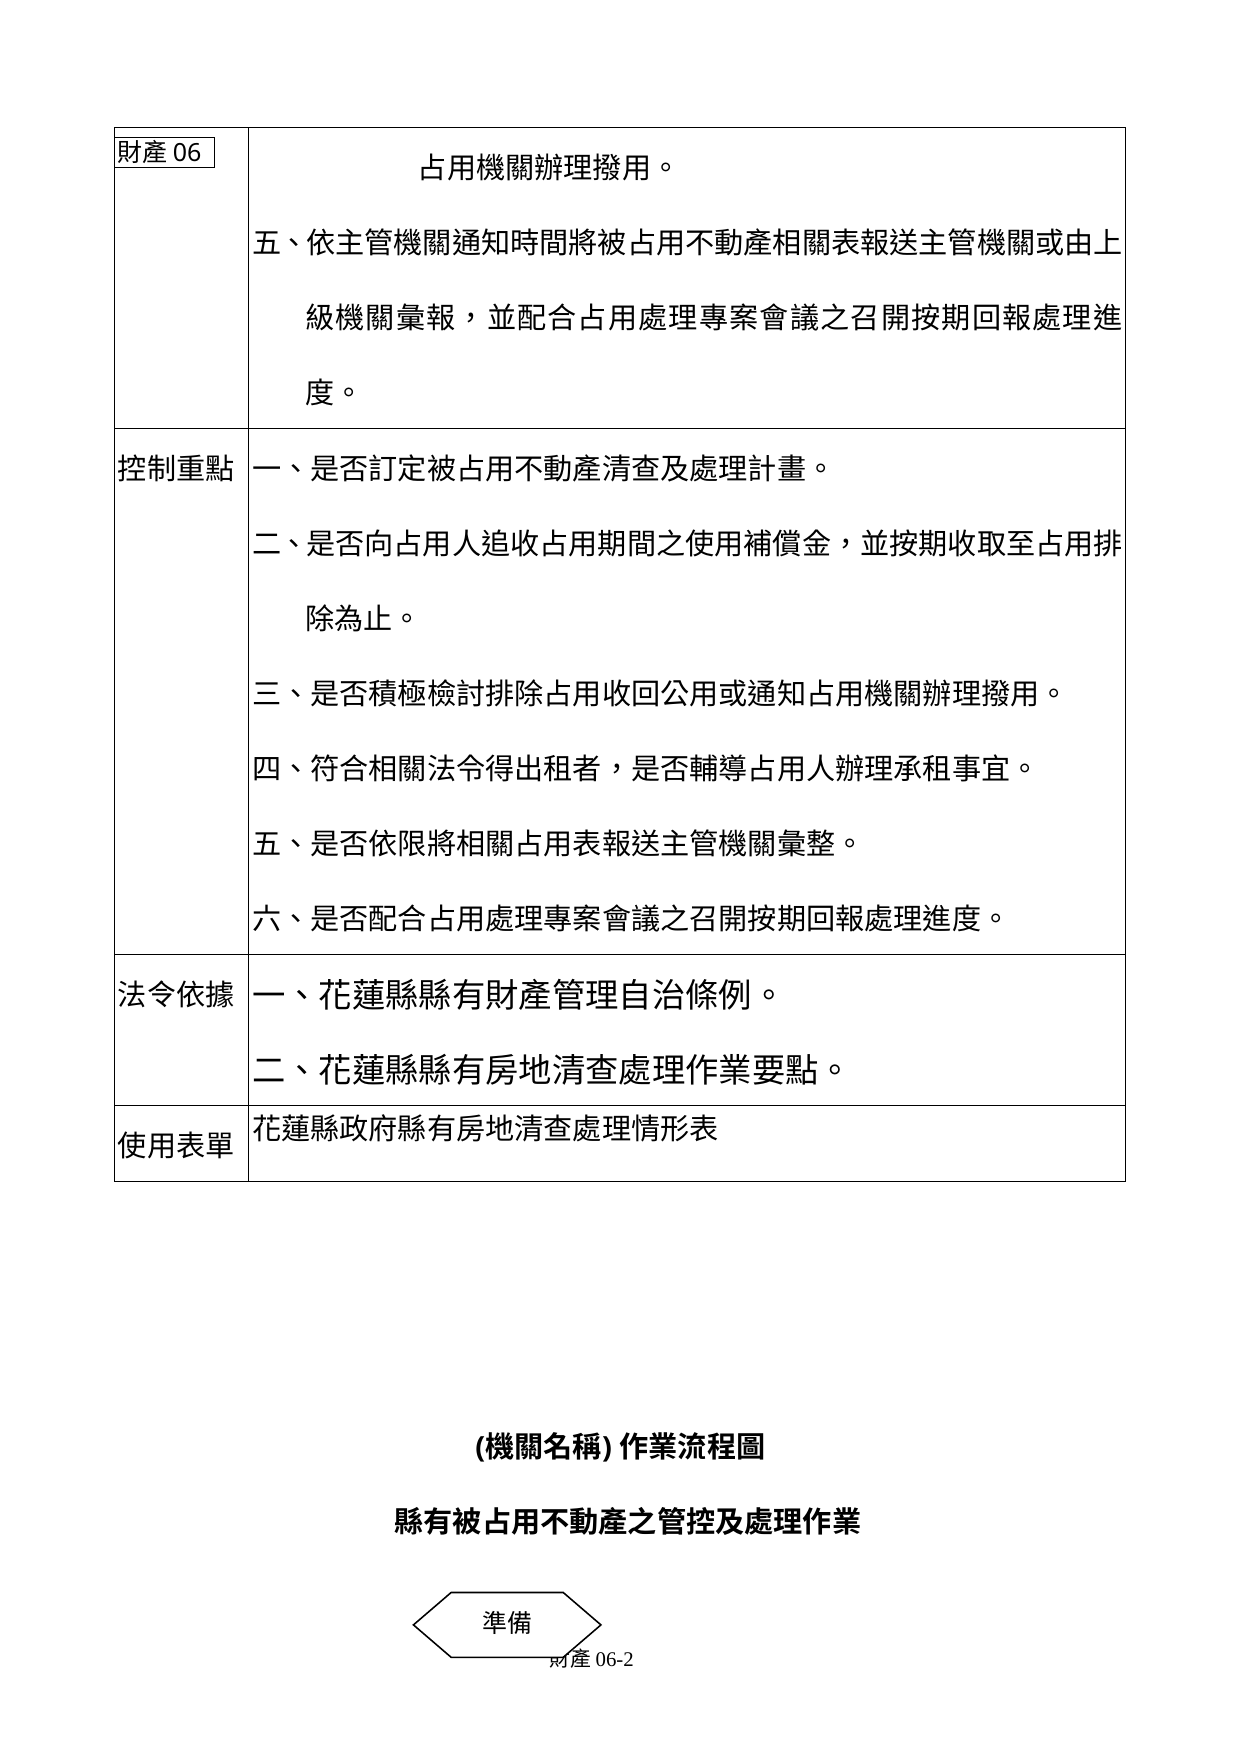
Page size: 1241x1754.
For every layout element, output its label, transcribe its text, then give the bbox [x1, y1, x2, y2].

table_cell 使用表單 [115, 1106, 248, 1181]
table_cell [115, 128, 248, 428]
text 縣有被占用不動產之管控及處理作業 [137, 1482, 1066, 1557]
table_cell 一、花蓮縣縣有財產管理自治條例。 二、花蓮縣縣有房地清查處理作業要點。 [249, 955, 1125, 1105]
table_cell 一、訂定「被占用不動產清查及處理計畫」。 二、辦理請領及查對被占用不動產產籍資料、實地調查土地使用現況、建立占用人資料等清查事項後造冊列管。 三、向占用人追收占用期間之使用補償金，並按期收取至占用排除為止。 四、占用處理方式： （一）被私人占用：經檢討有公用需要或為主管目的事業需用者，應依法辦理收回後，依預定計畫、規定用途或事業目的使用；經檢討無公用需要且非屬主管目的事業需用者，除符合相關法令規定得以出租或其他方式處理者外，應依法辦理收回。 （二）被政府機關占用 1、經檢討有公用需要或為主管目的事業需用者，應儘速協調占用機關騰空遷讓或為其他適法處理。 2、經檢討無公用需要且非屬主管目的事業需用者，應通知占用機關辦理撥用。 五、依主管機關通知時間將被占用不動產相關表報送主管機關或由上級機關彙報，並配合占用處理專案會議之召開按期回報處理進度。 [249, 128, 1125, 428]
table_cell 控制重點 [115, 429, 248, 954]
table_header 財產06 [115, 138, 214, 167]
table_cell 花蓮縣政府縣有房地清查處理情形表 [249, 1106, 1125, 1181]
table_cell 一、是否訂定被占用不動產清查及處理計畫。 二、是否向占用人追收占用期間之使用補償金，並按期收取至占用排除為止。 三、是否積極檢討排除占用收回公用或通知占用機關辦理撥用。 四、符合相關法令得出租者，是否輔導占用人辦理承租事宜。 五、是否依限將相關占用表報送主管機關彙整。 六、是否配合占用處理專案會議之召開按期回報處理進度。 [249, 429, 1125, 954]
subtitle (機關名稱) 作業流程圖 [118, 1407, 1122, 1482]
table_cell 法令依據 [115, 955, 248, 1105]
